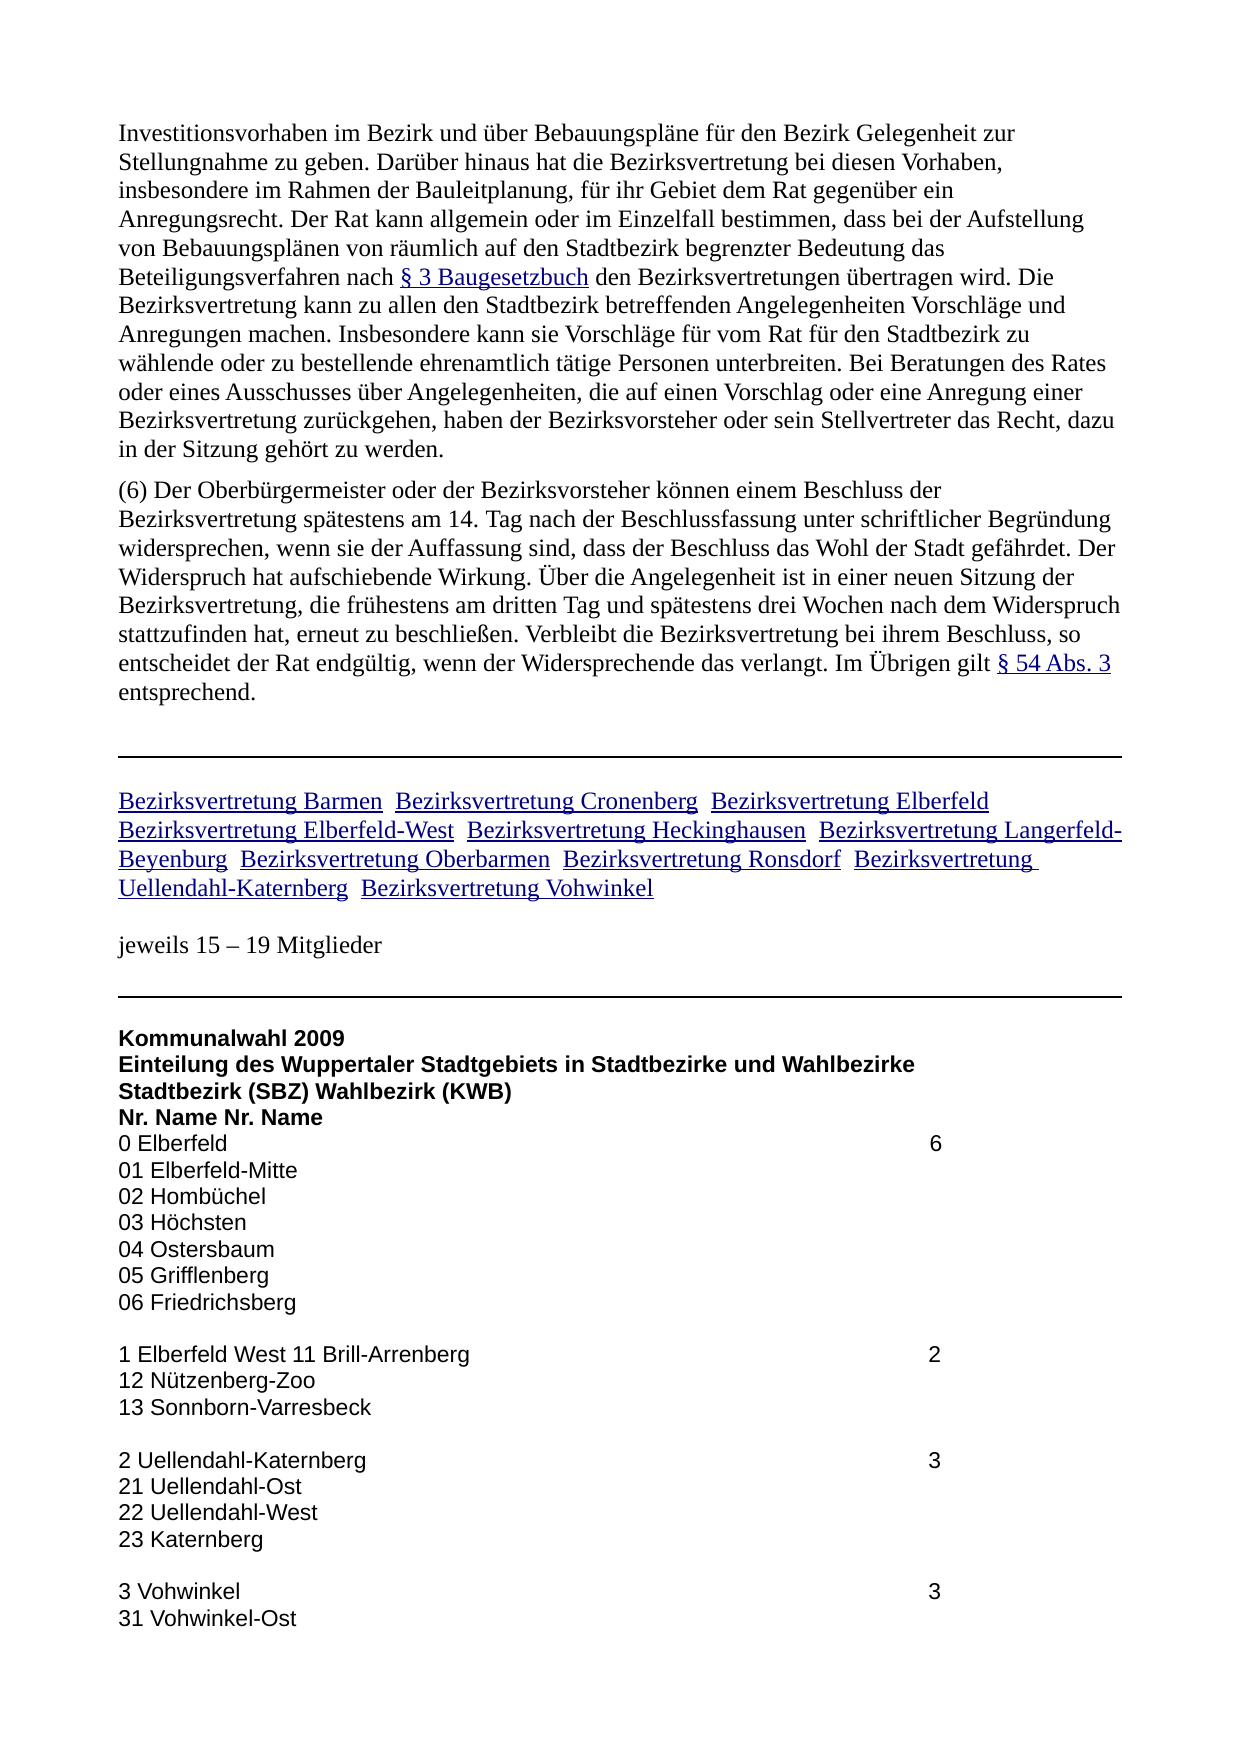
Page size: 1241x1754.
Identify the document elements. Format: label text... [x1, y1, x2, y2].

text 21 Uellendahl-Ost [118, 1473, 1122, 1499]
text 1 Elberfeld West 11 Brill-Arrenberg 2 [118, 1341, 1122, 1367]
text 22 Uellendahl-West [118, 1499, 1122, 1526]
text 03 Höchsten [118, 1209, 1122, 1236]
text 23 Katernberg [118, 1526, 1122, 1552]
text 13 Sonnborn-Varresbeck [118, 1394, 1122, 1420]
text Nr. Name Nr. Name [118, 1104, 1122, 1130]
text Bezirksvertretung Barmen Bezirksvertretung Cronenberg Bezirksvertretung Elberfeld Bezirksvertretung Elberfeld-West Bezirksvertretung Heckinghausen Bezirksvertretung Langerfeld-Beyenburg Bezirksvertretung Oberbarmen Bezirksvertretung Ronsdorf Bezirksvertretung Uellendahl-Katernberg Bezirksvertretung Vohwinkel [118, 786, 1122, 901]
text 12 Nützenberg-Zoo [118, 1367, 1122, 1394]
text Einteilung des Wuppertaler Stadtgebiets in Stadtbezirke und Wahlbezirke [118, 1051, 1122, 1078]
text 2 Uellendahl-Katernberg 3 [118, 1447, 1122, 1473]
text 02 Hombüchel [118, 1183, 1122, 1209]
text 0 Elberfeld 6 [118, 1130, 1122, 1157]
text 04 Ostersbaum [118, 1236, 1122, 1262]
text Investitionsvorhaben im Bezirk und über Bebauungspläne für den Bezirk Gelegenheit zur Stellungnahme zu geben. Darüber hinaus hat die Bezirksvertretung bei diesen Vorhaben, insbesondere im Rahmen der Bauleitplanung, für ihr Gebiet dem Rat gegenüber ein Anregungsrecht. Der Rat kann allgemein oder im Einzelfall bestimmen, dass bei der Aufstellung von Bebauungsplänen von räumlich auf den Stadtbezirk begrenzter Bedeutung das Beteiligungsverfahren nach § 3 Baugesetzbuch den Bezirksvertretungen übertragen wird. Die Bezirksvertretung kann zu allen den Stadtbezirk betreffenden Angelegenheiten Vorschläge und Anregungen machen. Insbesondere kann sie Vorschläge für vom Rat für den Stadtbezirk zu wählende oder zu bestellende ehrenamtlich tätige Personen unterbreiten. Bei Beratungen des Rates oder eines Ausschusses über Angelegenheiten, die auf einen Vorschlag oder eine Anregung einer Bezirksvertretung zurückgehen, haben der Bezirksvorsteher oder sein Stellvertreter das Recht, dazu in der Sitzung gehört zu werden. [118, 118, 1122, 463]
text 3 Vohwinkel 3 [118, 1578, 1122, 1605]
text 06 Friedrichsberg [118, 1288, 1122, 1315]
text 31 Vohwinkel-Ost [118, 1605, 1122, 1631]
text 01 Elberfeld-Mitte [118, 1157, 1122, 1183]
text (6) Der Oberbürgermeister oder der Bezirksvorsteher können einem Beschluss der Bezirksvertretung spätestens am 14. Tag nach der Beschlussfassung unter schriftlicher Begründung widersprechen, wenn sie der Auffassung sind, dass der Beschluss das Wohl der Stadt gefährdet. Der Widerspruch hat aufschiebende Wirkung. Über die Angelegenheit ist in einer neuen Sitzung der Bezirksvertretung, die frühestens am dritten Tag und spätestens drei Wochen nach dem Widerspruch stattzufinden hat, erneut zu beschließen. Verbleibt die Bezirksvertretung bei ihrem Beschluss, so entscheidet der Rat endgültig, wenn der Widersprechende das verlangt. Im Übrigen gilt § 54 Abs. 3 entsprechend. [118, 476, 1122, 706]
text 05 Grifflenberg [118, 1262, 1122, 1288]
text Kommunalwahl 2009 [118, 1025, 1122, 1051]
text jeweils 15 – 19 Mitglieder [118, 930, 1122, 959]
text Stadtbezirk (SBZ) Wahlbezirk (KWB) [118, 1078, 1122, 1104]
